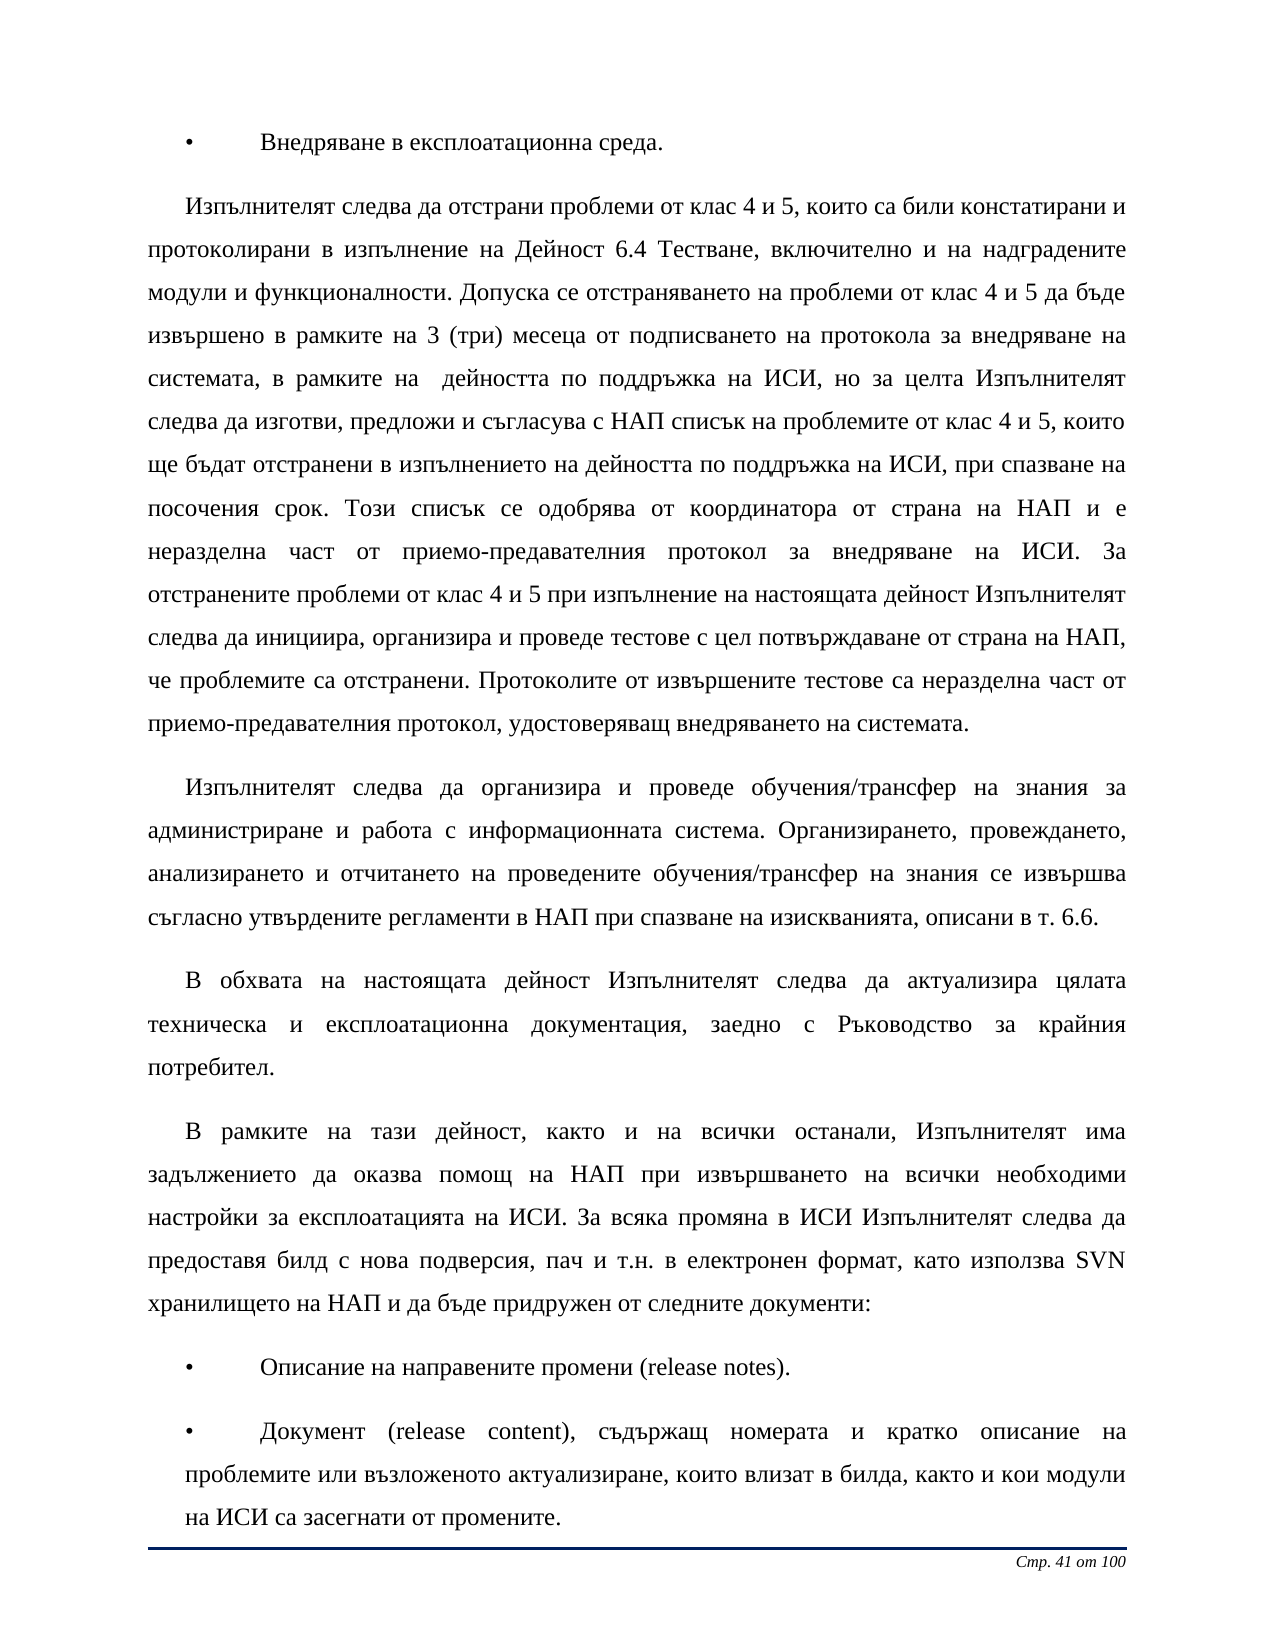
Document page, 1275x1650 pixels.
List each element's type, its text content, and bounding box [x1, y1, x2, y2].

text Изпълнителят следва да организира и проведе обучения/трансфер на знания за администриране и работа с информационната система. Организирането, провеждането, анализирането и отчитането на проведените обучения/трансфер на знания се извършва съгласно утвърдените регламенти в НАП при спазване на изискванията, описани в т. 6.6. [148, 772, 1127, 930]
text • Документ (release content), съдържащ номерата и кратко описание на проблемите или възложеното актуализиране, които влизат в билда, както и кои модули на ИСИ са засегнати от промените. [185, 1416, 1127, 1531]
text В рамките на тази дейност, както и на всички останали, Изпълнителят има задължението да оказва помощ на НАП при извършването на всички необходими настройки за експлоатацията на ИСИ. За всяка промяна в ИСИ Изпълнителят следва да предоставя билд с нова подверсия, пач и т.н. в електронен формат, като използва SVN хранилището на НАП и да бъде придружен от следните документи: [148, 1116, 1127, 1317]
text • Внедряване в експлоатационна среда. [185, 127, 1127, 156]
text В обхвата на настоящата дейност Изпълнителят следва да актуализира цялата техническа и експлоатационна документация, заедно с Ръководство за крайния потребител. [148, 966, 1127, 1081]
text • Описание на направените промени (release notes). [185, 1352, 1127, 1381]
text Изпълнителят следва да отстрани проблеми от клас 4 и 5, които са били констатирани и протоколирани в изпълнение на Дейност 6.4 Тестване, включително и на надградените модули и функционалности. Допуска се отстраняването на проблеми от клас 4 и 5 да бъде извършено в рамките на 3 (три) месеца от подписването на протокола за внедряване на системата, в рамките на дейността по поддръжка на ИСИ, но за целта Изпълнителят следва да изготви, предложи и съгласува с НАП списък на проблемите от клас 4 и 5, които ще бъдат отстранени в изпълнението на дейността по поддръжка на ИСИ, при спазване на посочения срок. Този списък се одобрява от координатора от страна на НАП и е неразделна част от приемо-предавателния протокол за внедряване на ИСИ. За отстранените проблеми от клас 4 и 5 при изпълнение на настоящата дейност Изпълнителят следва да инициира, организира и проведе тестове с цел потвърждаване от страна на НАП, че проблемите са отстранени. Протоколите от извършените тестове са неразделна част от приемо-предавателния протокол, удостоверяващ внедряването на системата. [148, 191, 1127, 737]
